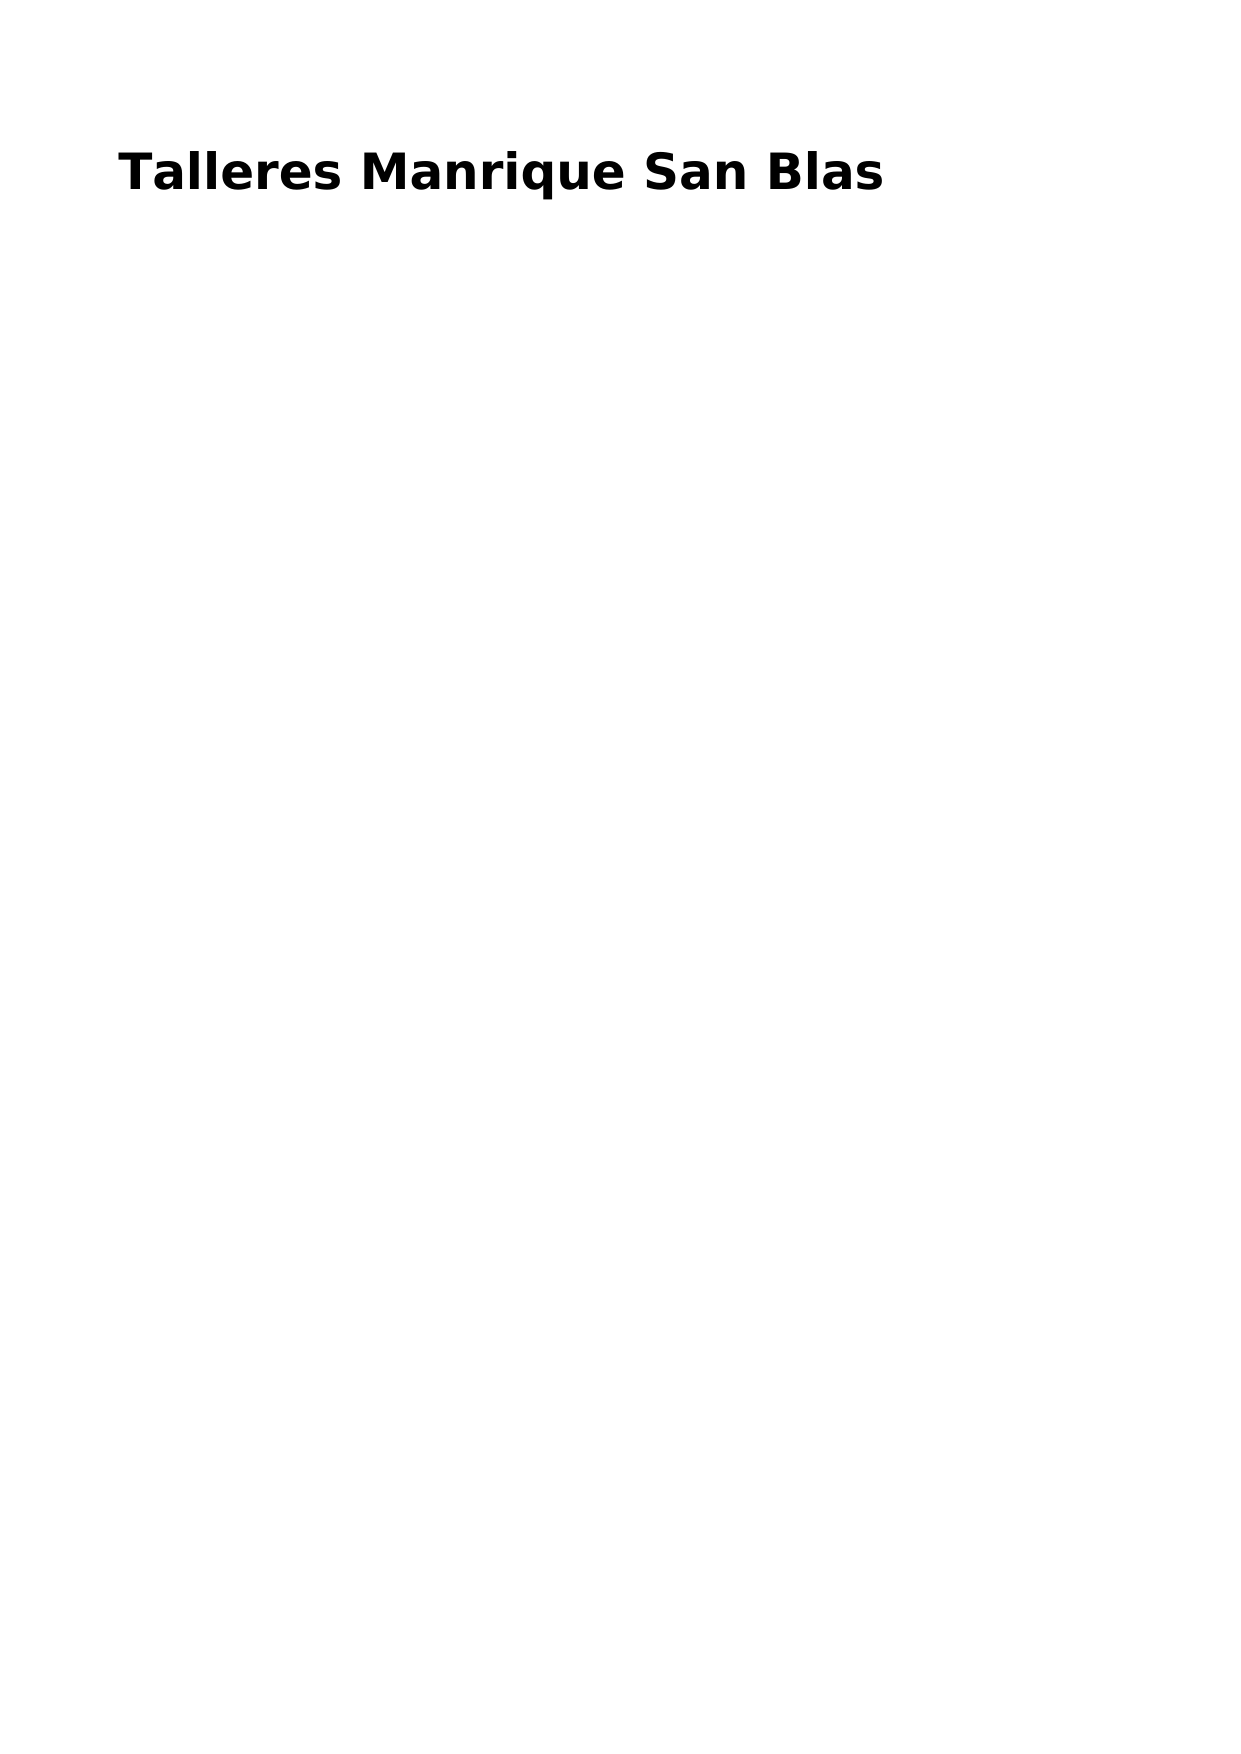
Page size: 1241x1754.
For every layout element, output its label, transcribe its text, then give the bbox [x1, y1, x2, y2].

subtitle Talleres Manrique San Blas [118, 143, 1122, 201]
